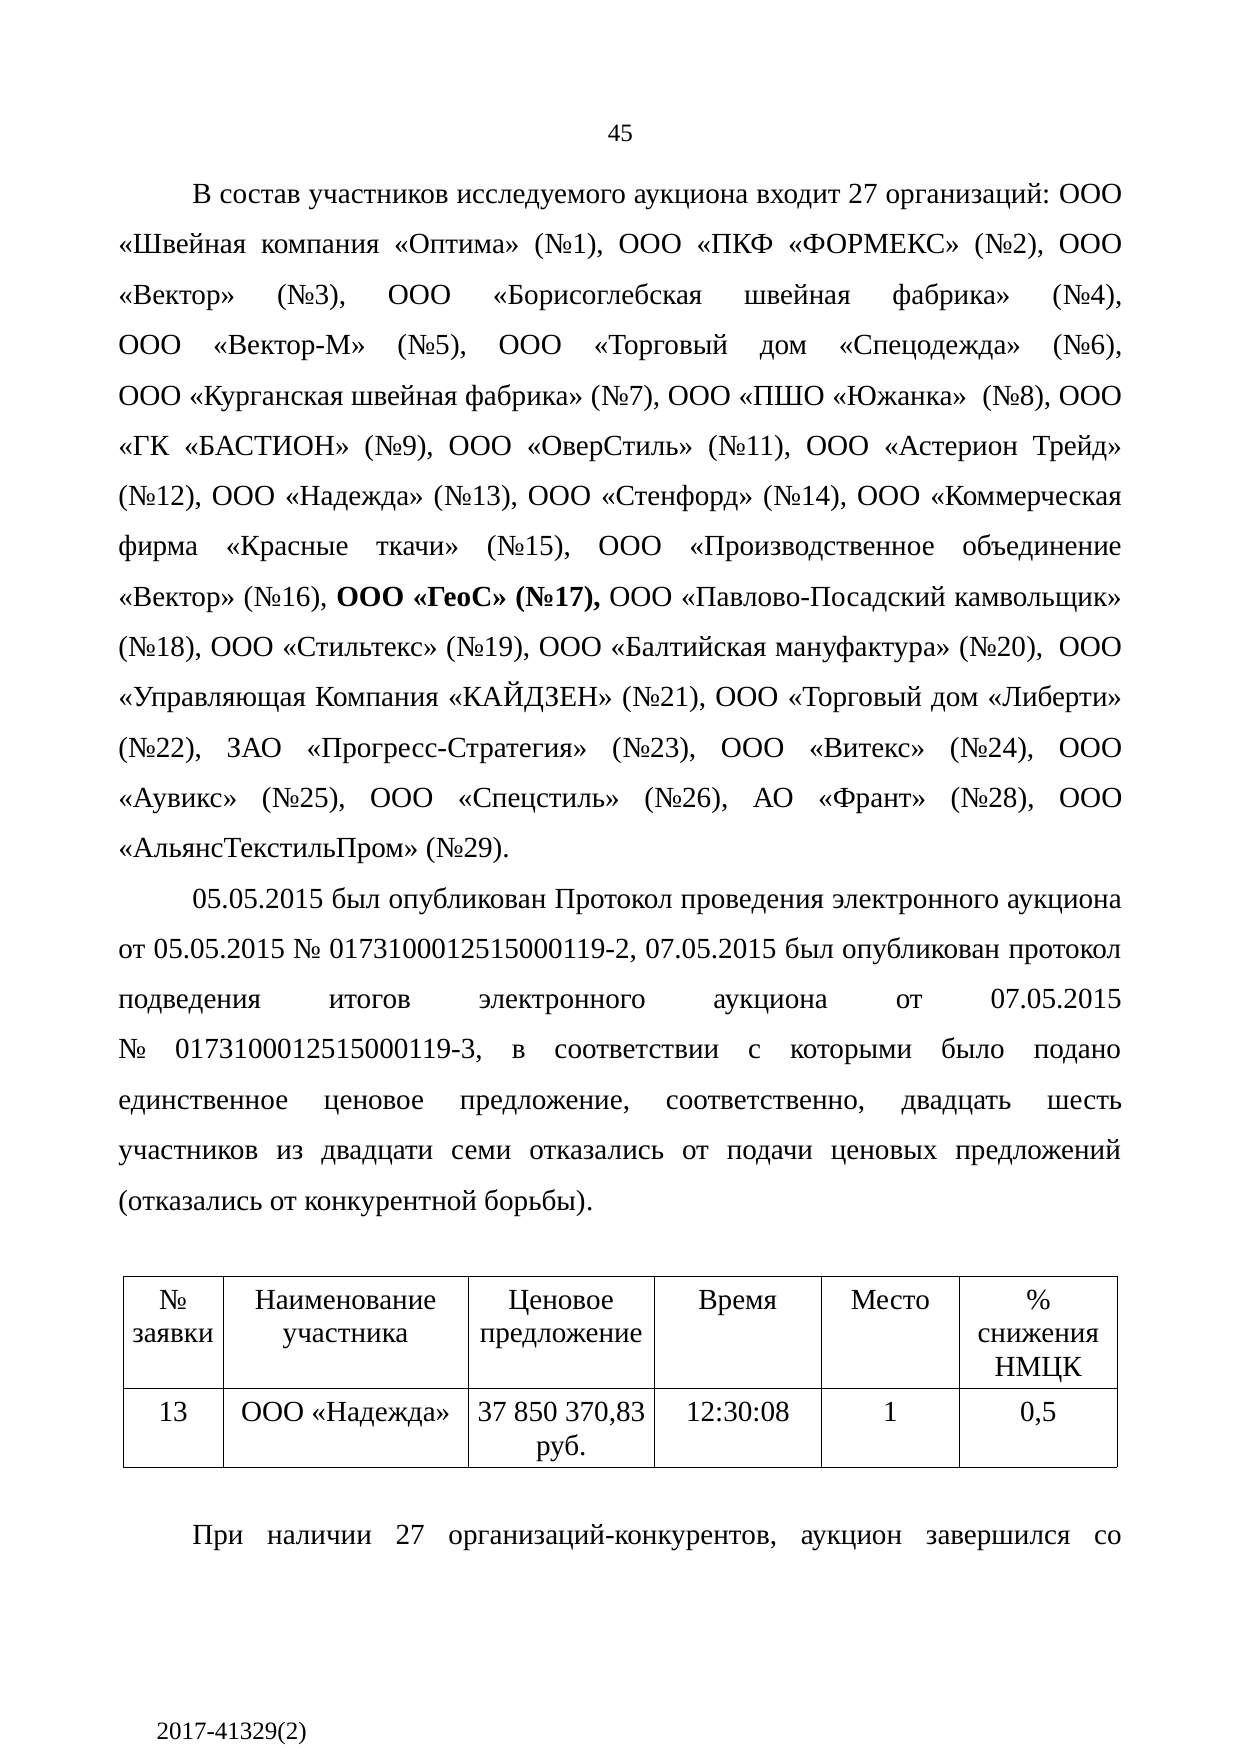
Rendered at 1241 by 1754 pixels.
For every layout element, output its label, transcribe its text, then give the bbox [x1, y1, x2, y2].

table_header Место [822, 1277, 959, 1388]
table_cell 0,5 [960, 1389, 1117, 1467]
text В состав участников исследуемого аукциона входит 27 организаций: ООО «Швейная компания «Оптима» (№1), ООО «ПКФ «ФОРМЕКС» (№2), ООО «Вектор» (№3), ООО «Борисоглебская швейная фабрика» (№4), ООО «Вектор-М» (№5), ООО «Торговый дом «Спецодежда» (№6), ООО «Курганская швейная фабрика» (№7), ООО «ПШО «Южанка» (№8), ООО «ГК «БАСТИОН» (№9), ООО «ОверСтиль» (№11), ООО «Астерион Трейд» (№12), ООО «Надежда» (№13), ООО «Стенфорд» (№14), ООО «Коммерческая фирма «Красные ткачи» (№15), ООО «Производственное объединение «Вектор» (№16), ООО «ГеоС» (№17), ООО «Павлово-Посадский камвольщик» (№18), ООО «Стильтекс» (№19), ООО «Балтийская мануфактура» (№20), ООО «Управляющая Компания «КАЙДЗЕН» (№21), ООО «Торговый дом «Либерти» (№22), ЗАО «Прогресс-Стратегия» (№23), ООО «Витекс» (№24), ООО «Аувикс» (№25), ООО «Спецстиль» (№26), АО «Франт» (№28), ООО «АльянсТекстильПром» (№29). [118, 176, 1122, 864]
table_header % снижения НМЦК [960, 1277, 1117, 1388]
table_header № заявки [124, 1277, 223, 1388]
table_cell 13 [124, 1389, 223, 1467]
table_cell 1 [822, 1389, 959, 1467]
table_cell 37 850 370,83 руб. [469, 1389, 654, 1467]
table_header Наименование участника [224, 1277, 468, 1388]
text 05.05.2015 был опубликован Протокол проведения электронного аукциона от 05.05.2015 № 0173100012515000119-2, 07.05.2015 был опубликован протокол подведения итогов электронного аукциона от 07.05.2015 № 0173100012515000119-3, в соответствии с которыми было подано единственное ценовое предложение, соответственно, двадцать шесть участников из двадцати семи отказались от подачи ценовых предложений (отказались от конкурентной борьбы). [118, 881, 1122, 1216]
table_cell 12:30:08 [655, 1389, 821, 1467]
table_header Ценовое предложение [469, 1277, 654, 1388]
table_header Время [655, 1277, 821, 1388]
text При наличии 27 организаций-конкурентов, аукцион завершился со [118, 1517, 1122, 1551]
table_cell ООО «Надежда» [224, 1389, 468, 1467]
